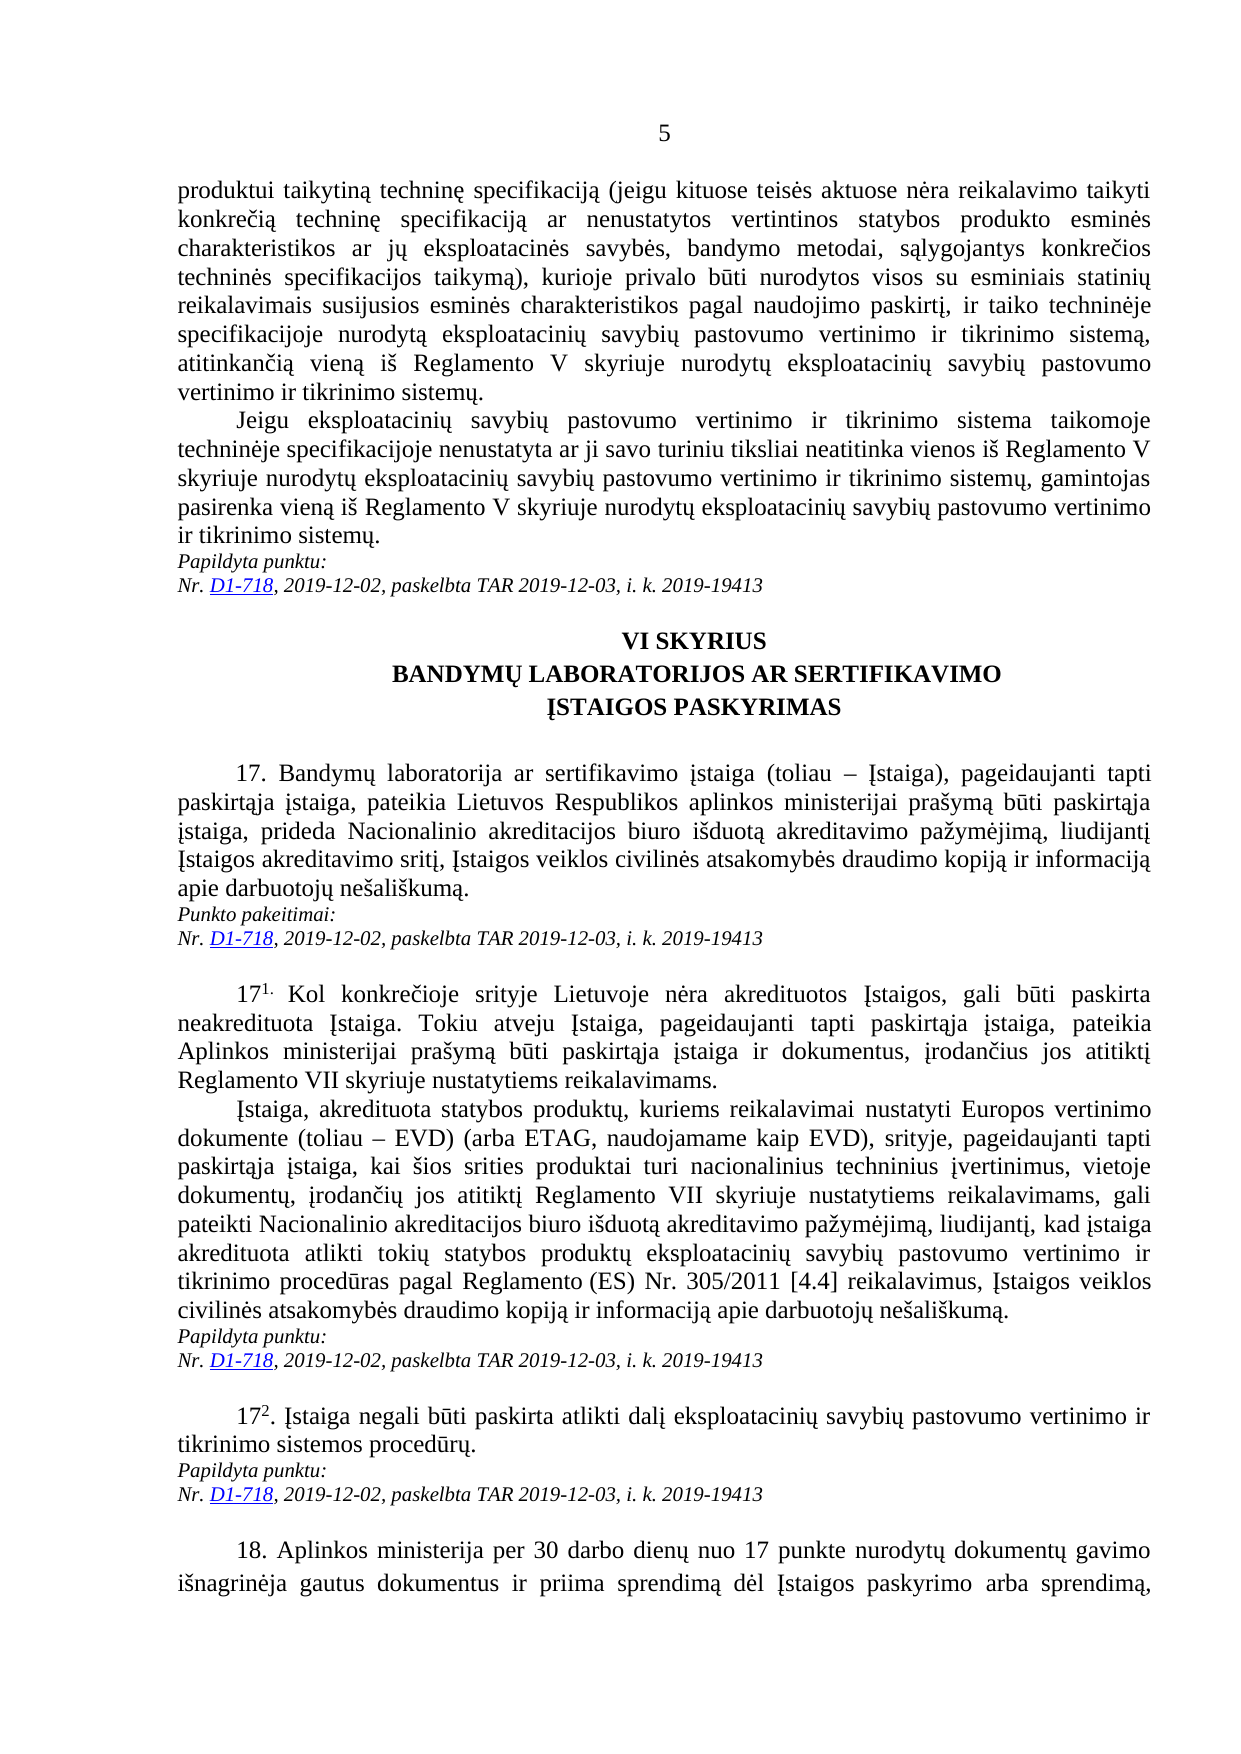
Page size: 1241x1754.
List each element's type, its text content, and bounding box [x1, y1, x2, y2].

text 171. Kol konkrečioje srityje Lietuvoje nėra akredituotos Įstaigos, gali būti paskirta neakredituota Įstaiga. Tokiu atveju Įstaiga, pageidaujanti tapti paskirtąja įstaiga, pateikia Aplinkos ministerijai prašymą būti paskirtąja įstaiga ir dokumentus, įrodančius jos atitiktį Reglamento VII skyriuje nustatytiems reikalavimams. [177, 979, 1152, 1094]
text 18. Aplinkos ministerija per 30 darbo dienų nuo 17 punkte nurodytų dokumentų gavimo išnagrinėja gautus dokumentus ir priima sprendimą dėl Įstaigos paskyrimo arba sprendimą, [177, 1535, 1152, 1597]
text produktui taikytiną techninę specifikaciją (jeigu kituose teisės aktuose nėra reikalavimo taikyti konkrečią techninę specifikaciją ar nenustatytos vertintinos statybos produkto esminės charakteristikos ar jų eksploatacinės savybės, bandymo metodai, sąlygojantys konkrečios techninės specifikacijos taikymą), kurioje privalo būti nurodytos visos su esminiais statinių reikalavimais susijusios esminės charakteristikos pagal naudojimo paskirtį, ir taiko techninėje specifikacijoje nurodytą eksploatacinių savybių pastovumo vertinimo ir tikrinimo sistemą, atitinkančią vieną iš Reglamento V skyriuje nurodytų eksploatacinių savybių pastovumo vertinimo ir tikrinimo sistemų. [177, 176, 1152, 406]
text 172. Įstaiga negali būti paskirta atlikti dalį eksploatacinių savybių pastovumo vertinimo ir tikrinimo sistemos procedūrų. [177, 1401, 1152, 1458]
text Nr. D1-718, 2019-12-02, paskelbta TAR 2019-12-03, i. k. 2019-19413 [177, 1482, 1152, 1506]
text BANDYMŲ LABORATORIJOS AR SERTIFIKAVIMO [177, 659, 1152, 688]
text Įstaiga, akredituota statybos produktų, kuriems reikalavimai nustatyti Europos vertinimo dokumente (toliau – EVD) (arba ETAG, naudojamame kaip EVD), srityje, pageidaujanti tapti paskirtąja įstaiga, kai šios srities produktai turi nacionalinius techninius įvertinimus, vietoje dokumentų, įrodančių jos atitiktį Reglamento VII skyriuje nustatytiems reikalavimams, gali pateikti Nacionalinio akreditacijos biuro išduotą akreditavimo pažymėjimą, liudijantį, kad įstaiga akredituota atlikti tokių statybos produktų eksploatacinių savybių pastovumo vertinimo ir tikrinimo procedūras pagal Reglamento (ES) Nr. 305/2011 [4.4] reikalavimus, Įstaigos veiklos civilinės atsakomybės draudimo kopiją ir informaciją apie darbuotojų nešališkumą. [177, 1094, 1152, 1324]
text Nr. D1-718, 2019-12-02, paskelbta TAR 2019-12-03, i. k. 2019-19413 [177, 573, 1152, 597]
text Nr. D1-718, 2019-12-02, paskelbta TAR 2019-12-03, i. k. 2019-19413 [177, 926, 1152, 950]
text Nr. D1-718, 2019-12-02, paskelbta TAR 2019-12-03, i. k. 2019-19413 [177, 1348, 1152, 1372]
text ĮSTAIGOS PASKYRIMAS [177, 692, 1152, 721]
text VI SKYRIUS [177, 626, 1152, 655]
text Jeigu eksploatacinių savybių pastovumo vertinimo ir tikrinimo sistema taikomoje techninėje specifikacijoje nenustatyta ar ji savo turiniu tiksliai neatitinka vienos iš Reglamento V skyriuje nurodytų eksploatacinių savybių pastovumo vertinimo ir tikrinimo sistemų, gamintojas pasirenka vieną iš Reglamento V skyriuje nurodytų eksploatacinių savybių pastovumo vertinimo ir tikrinimo sistemų. [177, 406, 1152, 549]
text Papildyta punktu: [177, 549, 1152, 573]
text Papildyta punktu: [177, 1324, 1152, 1348]
text Papildyta punktu: [177, 1458, 1152, 1482]
text Punkto pakeitimai: [177, 902, 1152, 926]
text 17. Bandymų laboratorija ar sertifikavimo įstaiga (toliau – Įstaiga), pageidaujanti tapti paskirtąja įstaiga, pateikia Lietuvos Respublikos aplinkos ministerijai prašymą būti paskirtąja įstaiga, prideda Nacionalinio akreditacijos biuro išduotą akreditavimo pažymėjimą, liudijantį Įstaigos akreditavimo sritį, Įstaigos veiklos civilinės atsakomybės draudimo kopiją ir informaciją apie darbuotojų nešališkumą. [177, 758, 1152, 902]
